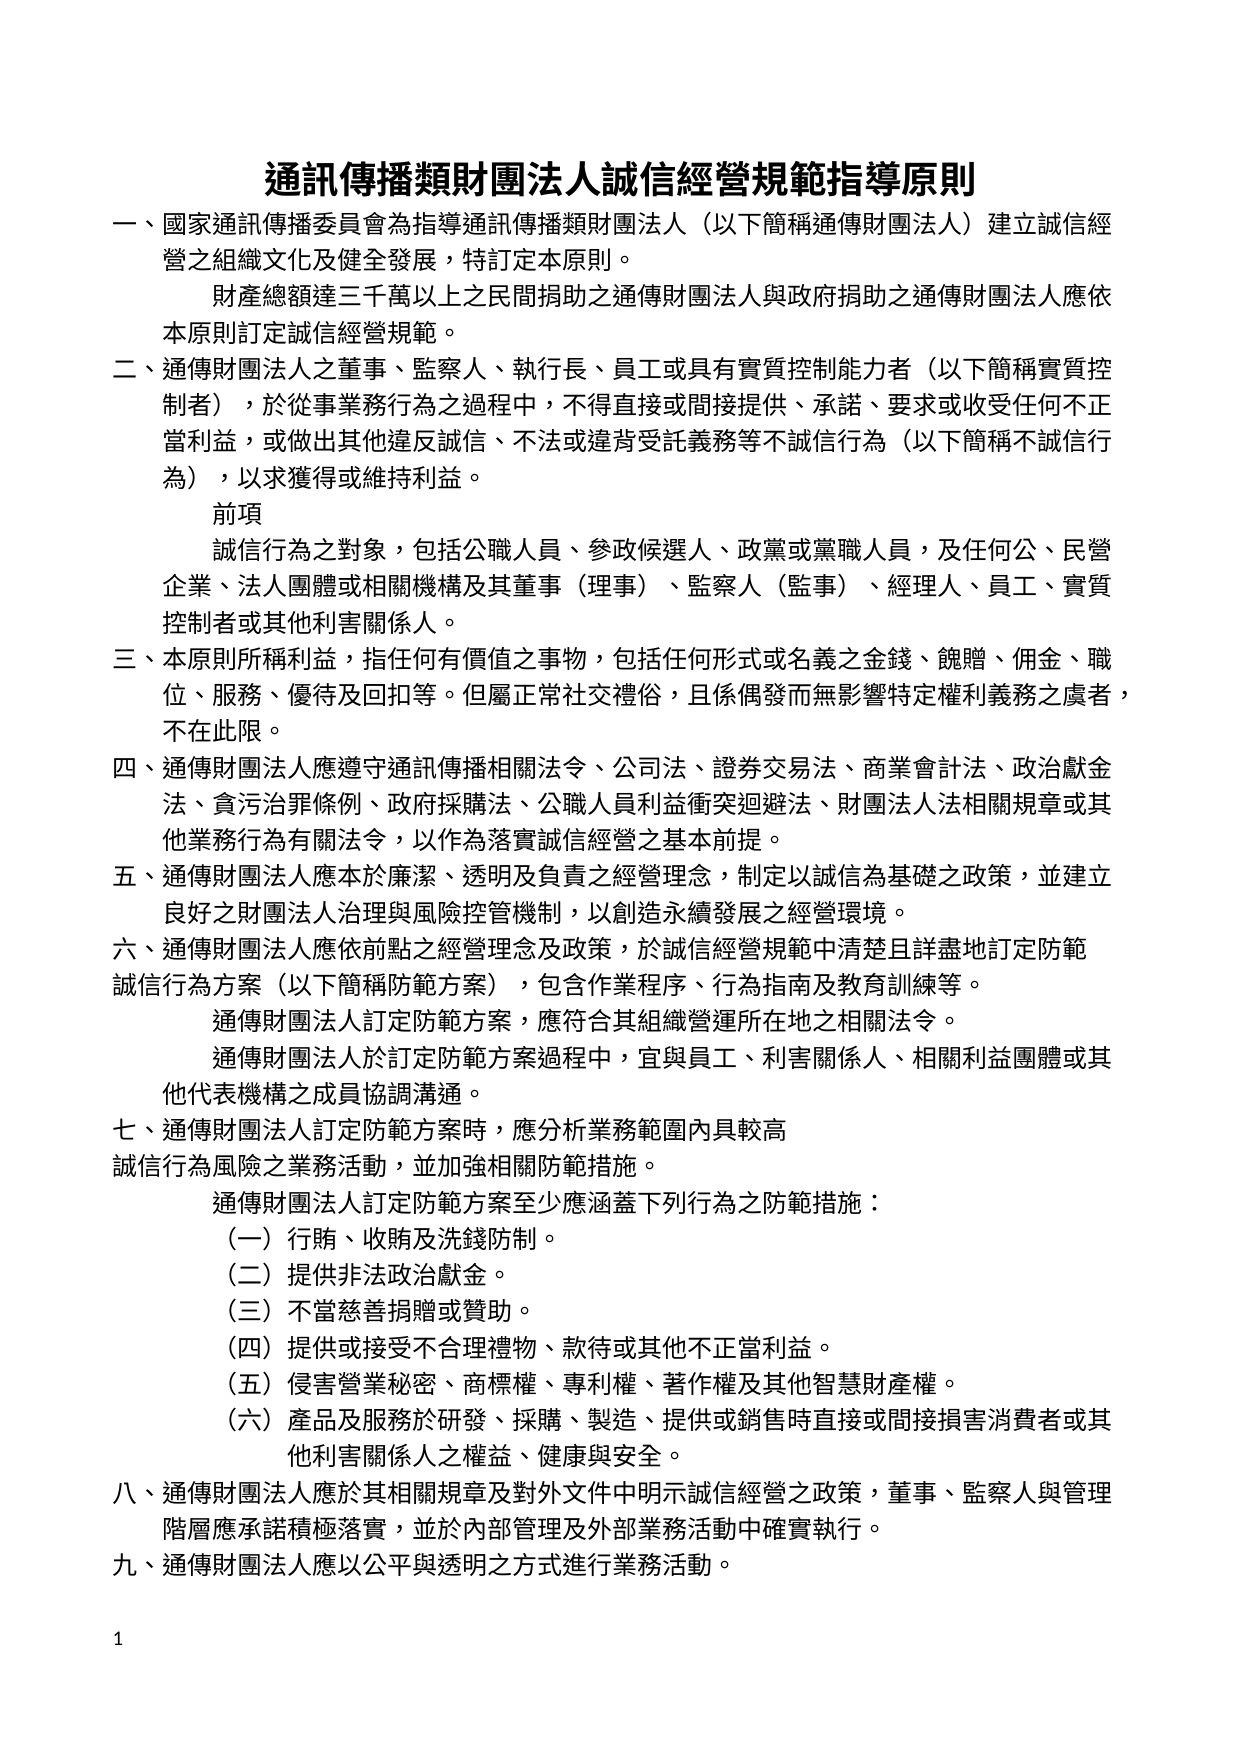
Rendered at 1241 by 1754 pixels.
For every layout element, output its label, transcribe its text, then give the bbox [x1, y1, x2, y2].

text 誠信行為方案（以下簡稱防範方案），包含作業程序、行為指南及教育訓練等。 [112, 966, 1128, 1002]
text 九、通傳財團法人應以公平與透明之方式進行業務活動。 [112, 1546, 1128, 1582]
text （三）不當慈善捐贈或贊助。 [212, 1292, 1128, 1328]
text 誠信行為之對象，包括公職人員、參政候選人、政黨或黨職人員，及任何公、民營企業、法人團體或相關機構及其董事（理事）、監察人（監事）、經理人、員工、實質控制者或其他利害關係人。 [162, 531, 1128, 639]
text （四）提供或接受不合理禮物、款待或其他不正當利益。 [212, 1328, 1128, 1364]
text 誠信行為風險之業務活動，並加強相關防範措施。 [112, 1147, 1128, 1183]
text （二）提供非法政治獻金。 [212, 1256, 1128, 1292]
text 財產總額達三千萬以上之民間捐助之通傳財團法人與政府捐助之通傳財團法人應依本原則訂定誠信經營規範。 [162, 277, 1128, 349]
text 二、通傳財團法人之董事、監察人、執行長、員工或具有實質控制能力者（以下簡稱實質控制者），於從事業務行為之過程中，不得直接或間接提供、承諾、要求或收受任何不正當利益，或做出其他違反誠信、不法或違背受託義務等不誠信行為（以下簡稱不誠信行為），以求獲得或維持利益。 [112, 349, 1128, 494]
text 通傳財團法人訂定防範方案，應符合其組織營運所在地之相關法令。 [162, 1002, 1128, 1038]
text 六、通傳財團法人應依前點之經營理念及政策，於誠信經營規範中清楚且詳盡地訂定防範 [112, 929, 1128, 966]
text （五）侵害營業秘密、商標權、專利權、著作權及其他智慧財產權。 [212, 1364, 1128, 1401]
text 八、通傳財團法人應於其相關規章及對外文件中明示誠信經營之政策，董事、監察人與管理階層應承諾積極落實，並於內部管理及外部業務活動中確實執行。 [112, 1473, 1128, 1546]
text 前項 [162, 494, 1128, 531]
text 通傳財團法人於訂定防範方案過程中，宜與員工、利害關係人、相關利益團體或其他代表機構之成員協調溝通。 [162, 1038, 1128, 1111]
text 一、國家通訊傳播委員會為指導通訊傳播類財團法人（以下簡稱通傳財團法人）建立誠信經營之組織文化及健全發展，特訂定本原則。 [112, 204, 1128, 277]
text 三、本原則所稱利益，指任何有價值之事物，包括任何形式或名義之金錢、餽贈、佣金、職位、服務、優待及回扣等。但屬正常社交禮俗，且係偶發而無影響特定權利義務之虞者，不在此限。 [112, 639, 1128, 748]
text （一）行賄、收賄及洗錢防制。 [212, 1219, 1128, 1256]
text 五、通傳財團法人應本於廉潔、透明及負責之經營理念，制定以誠信為基礎之政策，並建立良好之財團法人治理與風險控管機制，以創造永續發展之經營環境。 [112, 857, 1128, 929]
text 四、通傳財團法人應遵守通訊傳播相關法令、公司法、證券交易法、商業會計法、政治獻金法、貪污治罪條例、政府採購法、公職人員利益衝突迴避法、財團法人法相關規章或其他業務行為有關法令，以作為落實誠信經營之基本前提。 [112, 748, 1128, 857]
text 通傳財團法人訂定防範方案至少應涵蓋下列行為之防範措施： [162, 1183, 1128, 1219]
text 七、通傳財團法人訂定防範方案時，應分析業務範圍內具較高 [112, 1111, 1128, 1147]
text 通訊傳播類財團法人誠信經營規範指導原則 [112, 150, 1128, 204]
text （六）產品及服務於研發、採購、製造、提供或銷售時直接或間接損害消費者或其他利害關係人之權益、健康與安全。 [212, 1401, 1128, 1473]
